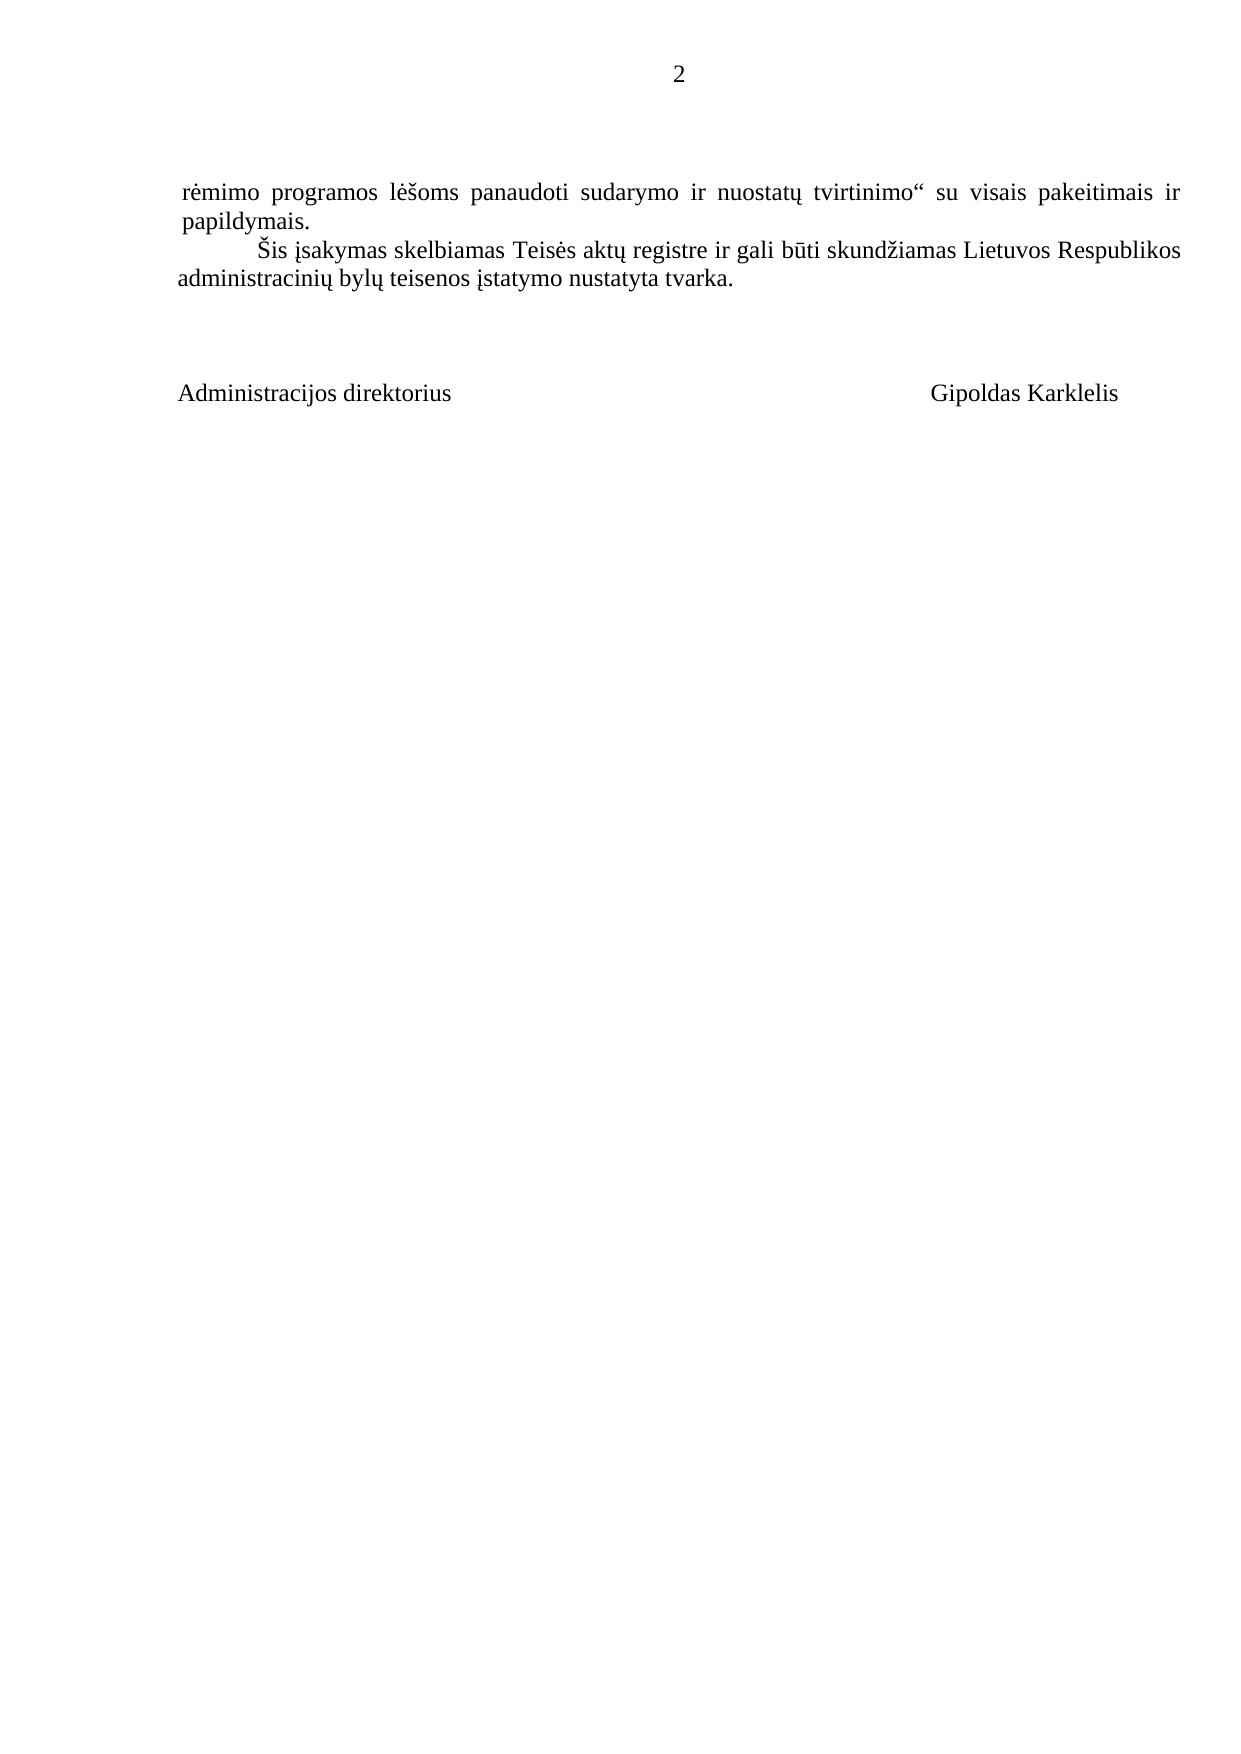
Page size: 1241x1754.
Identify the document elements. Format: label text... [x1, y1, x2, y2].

text rėmimo programos lėšoms panaudoti sudarymo ir nuostatų tvirtinimo“ su visais pakeitimais ir papildymais. [182, 177, 1181, 235]
text Administracijos direktorius Gipoldas Karklelis [177, 378, 1181, 407]
text Šis įsakymas skelbiamas Teisės aktų registre ir gali būti skundžiamas Lietuvos Respublikos administracinių bylų teisenos įstatymo nustatyta tvarka. [177, 235, 1181, 292]
